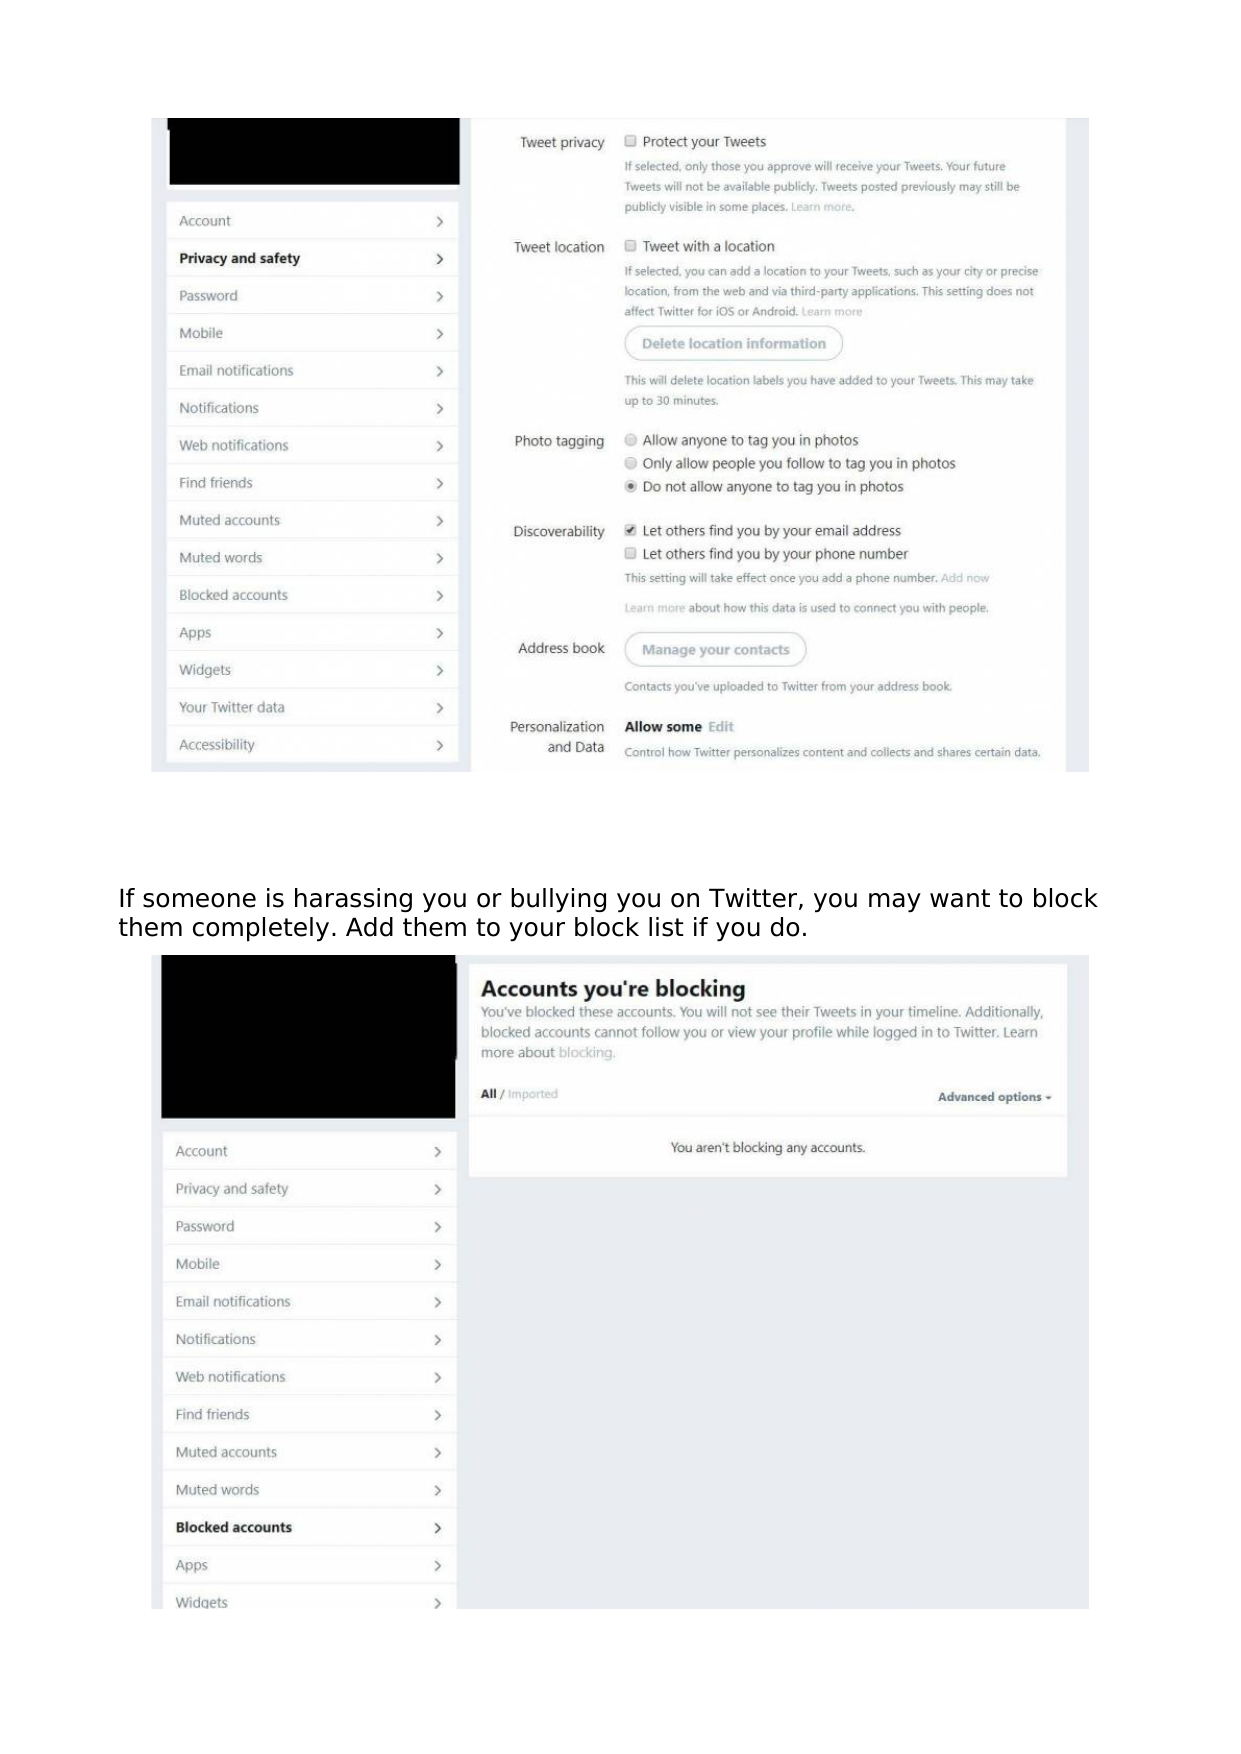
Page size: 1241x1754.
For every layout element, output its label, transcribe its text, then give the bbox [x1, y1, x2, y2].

picture [151, 118, 1089, 772]
picture [151, 955, 1089, 1609]
text If someone is harassing you or bullying you on Twitter, you may want to block them completely. Add them to your block list if you do. [118, 884, 1122, 943]
